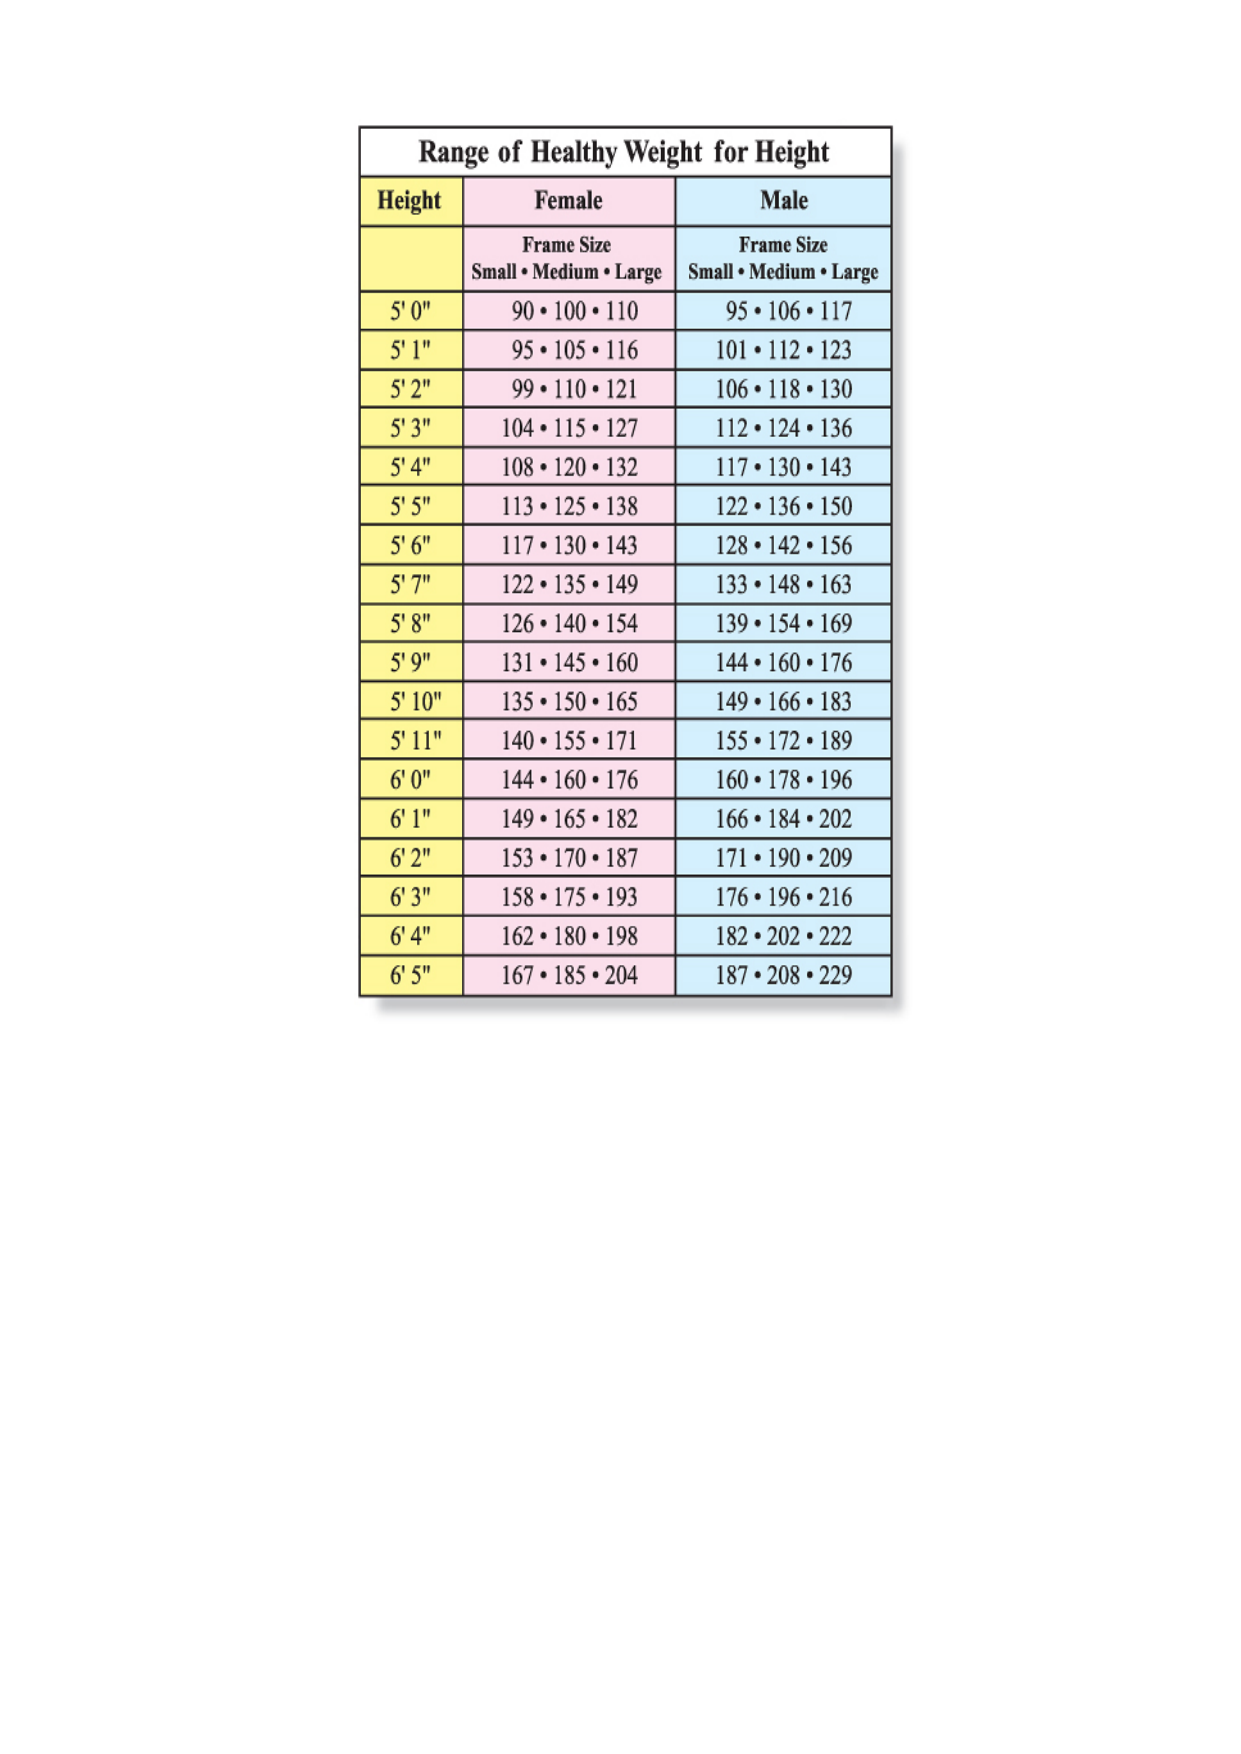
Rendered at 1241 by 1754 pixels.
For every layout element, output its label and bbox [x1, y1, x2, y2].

picture [293, 118, 947, 1025]
